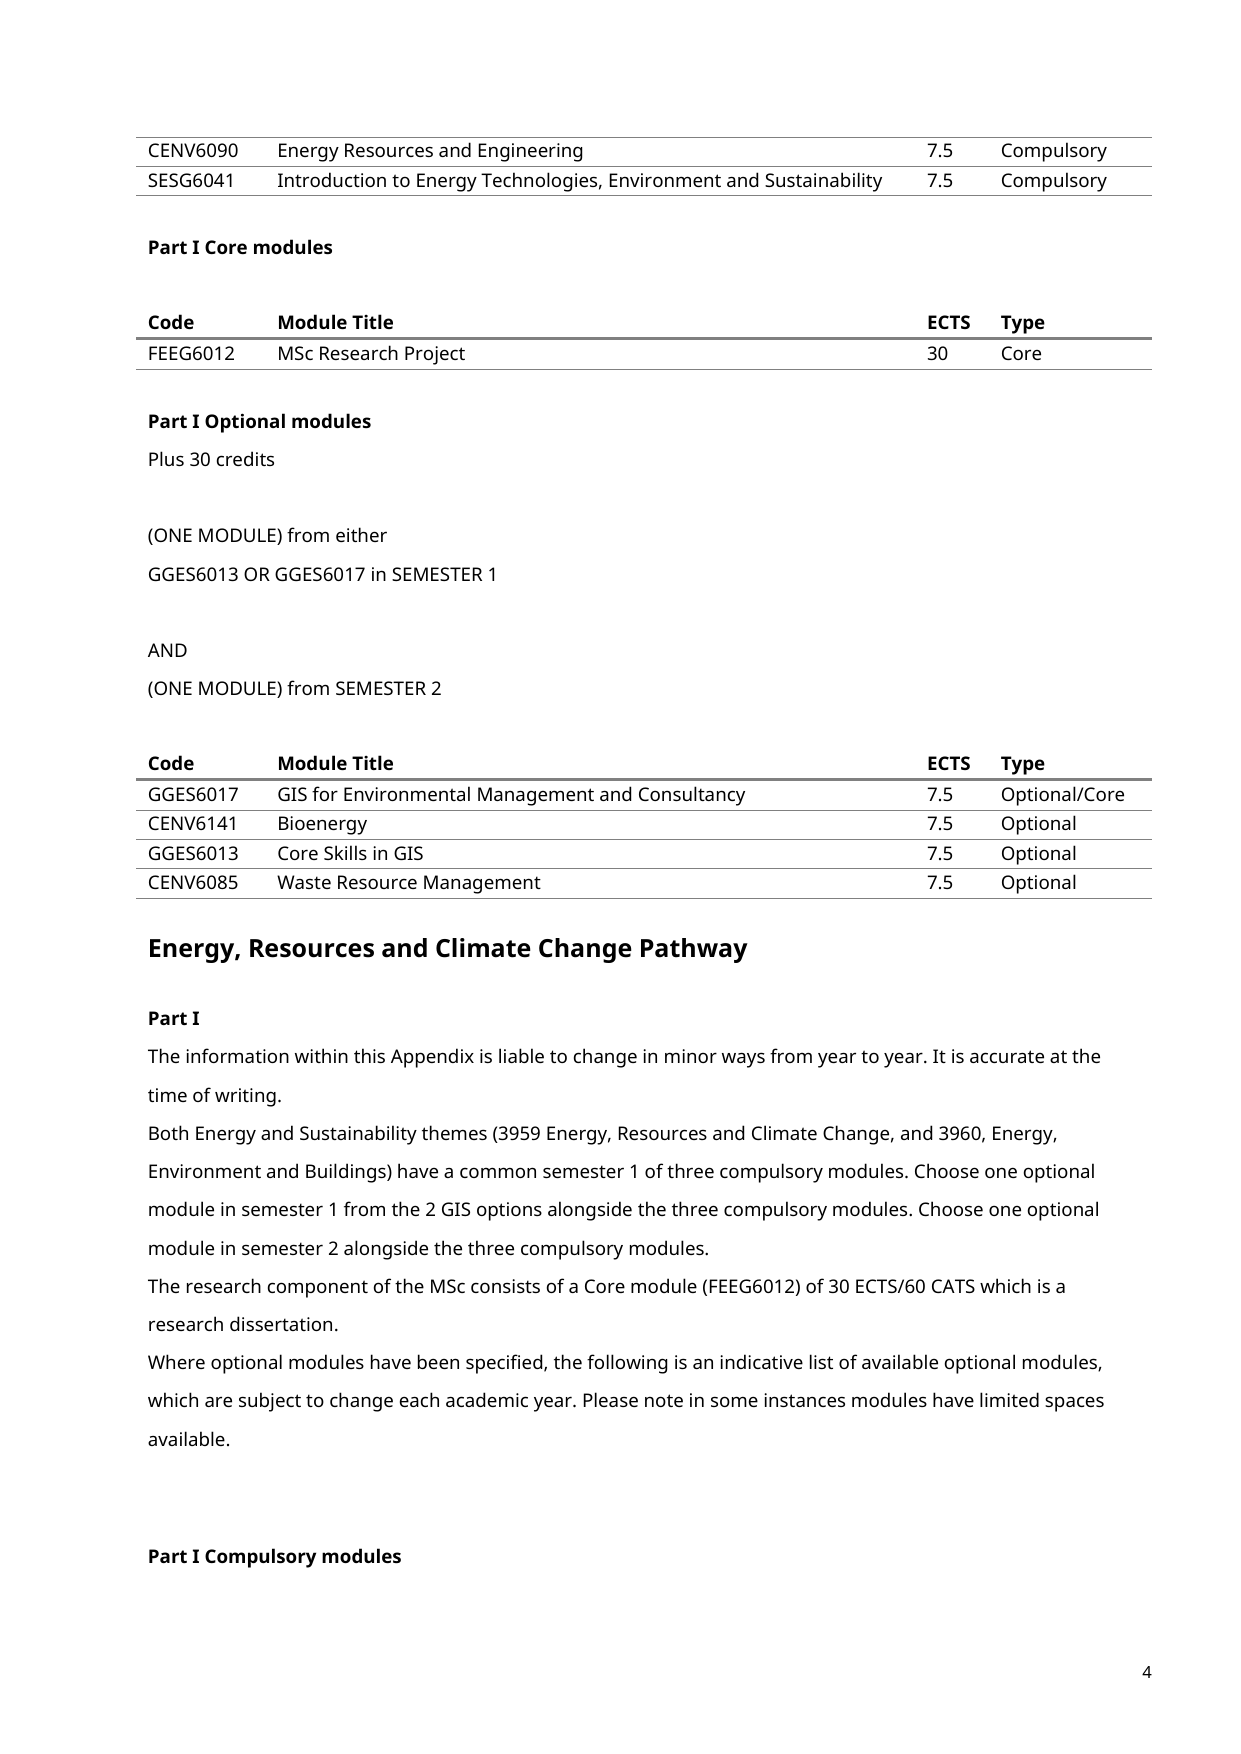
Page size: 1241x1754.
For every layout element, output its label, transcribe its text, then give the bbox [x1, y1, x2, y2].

table_cell ECTS [916, 750, 989, 778]
table_cell Optional [989, 811, 1152, 839]
table_cell Optional [989, 869, 1152, 897]
table_cell Code [136, 309, 266, 337]
table_cell 30 [916, 340, 989, 369]
table_cell 7.5 [916, 811, 989, 839]
table_cell Core Skills in GIS [266, 840, 916, 868]
table_cell 7.5 [916, 138, 989, 166]
table_cell Module Title [266, 750, 916, 778]
table_cell Energy Resources and Engineering [266, 138, 916, 166]
table_cell Code [136, 750, 266, 778]
table_cell Waste Resource Management [266, 869, 916, 897]
table_cell 7.5 [916, 840, 989, 868]
table_cell Compulsory [989, 167, 1152, 195]
table_cell Module Title [266, 309, 916, 337]
table_cell Core [989, 340, 1152, 369]
table_cell Type [989, 309, 1152, 337]
table_cell CENV6085 [136, 869, 266, 897]
table_cell 7.5 [916, 781, 989, 809]
table_cell 7.5 [916, 167, 989, 195]
table_cell GGES6013 [136, 840, 266, 868]
table_cell Bioenergy [266, 811, 916, 839]
table_cell Part I Optional modules Plus 30 credits (ONE MODULE) from either GGES6013 OR GGES6017 in SEMESTER 1 AND (ONE MODULE) from SEMESTER 2 [136, 370, 1152, 750]
table_cell CENV6090 [136, 138, 266, 166]
table_cell Compulsory [989, 138, 1152, 166]
table_cell Introduction to Energy Technologies, Environment and Sustainability [266, 167, 916, 195]
table_cell FEEG6012 [136, 340, 266, 369]
table_cell CENV6141 [136, 811, 266, 839]
table_cell Optional/Core [989, 781, 1152, 809]
table_cell ECTS [916, 309, 989, 337]
table_cell Type [989, 750, 1152, 778]
table_cell 7.5 [916, 869, 989, 897]
table_cell Energy, Resources and Climate Change Pathway [136, 899, 1152, 967]
table_cell GIS for Environmental Management and Consultancy [266, 781, 916, 809]
table_cell Part I Core modules [136, 196, 1152, 309]
table_cell MSc Research Project [266, 340, 916, 369]
table_cell SESG6041 [136, 167, 266, 195]
table_cell Optional [989, 840, 1152, 868]
table_cell Part I Compulsory modules [136, 1505, 1152, 1617]
table_cell Part I The information within this Appendix is liable to change in minor ways from year to year. It is accurate at the time of writing. Both Energy and Sustainability themes (3959 Energy, Resources and Climate Change, and 3960, Energy, Environment and Buildings) have a common semester 1 of three compulsory modules. Choose one optional module in semester 1 from the 2 GIS options alongside the three compulsory modules. Choose one optional module in semester 2 alongside the three compulsory modules. The research component of the MSc consists of a Core module (FEEG6012) of 30 ECTS/60 CATS which is a research dissertation. Where optional modules have been specified, the following is an indicative list of available optional modules, which are subject to change each academic year. Please note in some instances modules have limited spaces available. [136, 967, 1152, 1505]
table_cell GGES6017 [136, 781, 266, 809]
